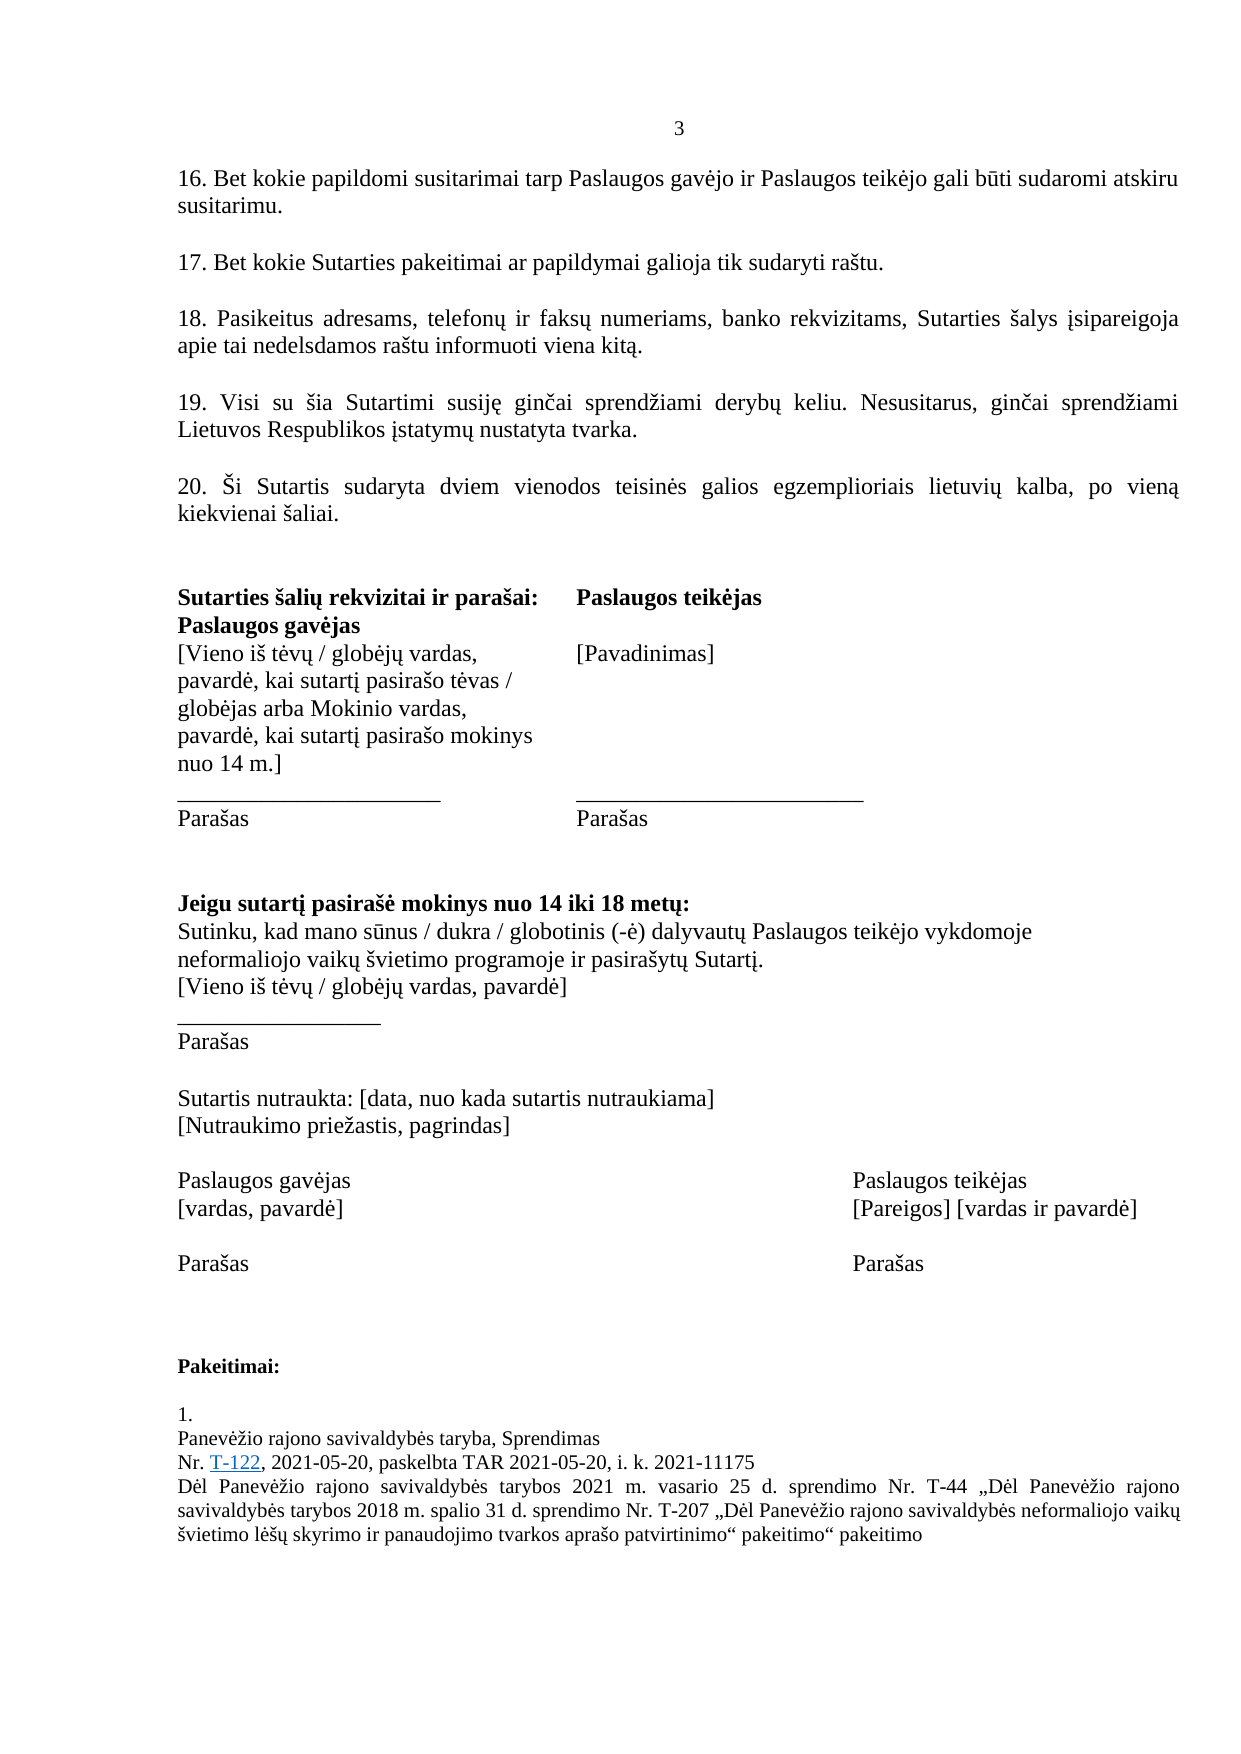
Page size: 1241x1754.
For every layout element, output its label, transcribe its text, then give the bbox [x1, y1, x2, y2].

table_cell [Vieno iš tėvų / globėjų vardas, pavardė, kai sutartį pasirašo tėvas / globėjas arba Mokinio vardas, pavardė, kai sutartį pasirašo mokinys nuo 14 m.] [166, 639, 565, 777]
text Nr. T-122, 2021-05-20, paskelbta TAR 2021-05-20, i. k. 2021-11175 [177, 1450, 1181, 1474]
text 20. Ši Sutartis sudaryta dviem vienodos teisinės galios egzemplioriais lietuvių kalba, po vieną kiekvienai šaliai. [177, 472, 1181, 527]
text 17. Bet kokie Sutarties pakeitimai ar papildymai galioja tik sudaryti raštu. [177, 248, 1181, 275]
table_cell [Pavadinimas] [565, 639, 964, 777]
text [Nutraukimo priežastis, pagrindas] [177, 1111, 1181, 1139]
text [vardas, pavardė] [Pareigos] [vardas ir pavardė] [177, 1194, 1181, 1222]
text 16. Bet kokie papildomi susitarimai tarp Paslaugos gavėjo ir Paslaugos teikėjo gali būti sudaromi atskiru susitarimu. [177, 164, 1181, 219]
table_cell ______________________ [166, 777, 565, 804]
text Panevėžio rajono savivaldybės taryba, Sprendimas [177, 1426, 1181, 1450]
text Sutartis nutraukta: [data, nuo kada sutartis nutraukiama] [177, 1084, 1181, 1111]
text Paslaugos gavėjas Paslaugos teikėjas [177, 1167, 1181, 1194]
table_cell Parašas [565, 804, 964, 832]
text Pakeitimai: [177, 1354, 1181, 1378]
text 19. Visi su šia Sutartimi susiję ginčai sprendžiami derybų keliu. Nesusitarus, ginčai sprendžiami Lietuvos Respublikos įstatymų nustatyta tvarka. [177, 388, 1181, 443]
text Parašas Parašas [177, 1249, 1181, 1277]
table_cell _________________ [166, 1000, 1083, 1027]
table_cell Sutinku, kad mano sūnus / dukra / globotinis (-ė) dalyvautų Paslaugos teikėjo vykdomoje neformaliojo vaikų švietimo programoje ir pasirašytų Sutartį. [166, 917, 1083, 972]
table_header Sutarties šalių rekvizitai ir parašai: Paslaugos gavėjas [166, 584, 565, 639]
table_header Paslaugos teikėjas [565, 584, 964, 639]
text 18. Pasikeitus adresams, telefonų ir faksų numeriams, banko rekvizitams, Sutarties šalys įsipareigoja apie tai nedelsdamos raštu informuoti viena kitą. [177, 304, 1181, 359]
table_header Jeigu sutartį pasirašė mokinys nuo 14 iki 18 metų: [166, 889, 1083, 917]
table_cell [Vieno iš tėvų / globėjų vardas, pavardė] [166, 972, 1083, 1000]
table_cell Parašas [166, 1028, 1083, 1055]
table_cell ________________________ [565, 777, 964, 804]
table_cell Parašas [166, 804, 565, 832]
text Dėl Panevėžio rajono savivaldybės tarybos 2021 m. vasario 25 d. sprendimo Nr. T-44 „Dėl Panevėžio rajono savivaldybės tarybos 2018 m. spalio 31 d. sprendimo Nr. T-207 „Dėl Panevėžio rajono savivaldybės neformaliojo vaikų švietimo lėšų skyrimo ir panaudojimo tvarkos aprašo patvirtinimo“ pakeitimo“ pakeitimo [177, 1474, 1181, 1546]
text 1. [177, 1402, 1181, 1426]
